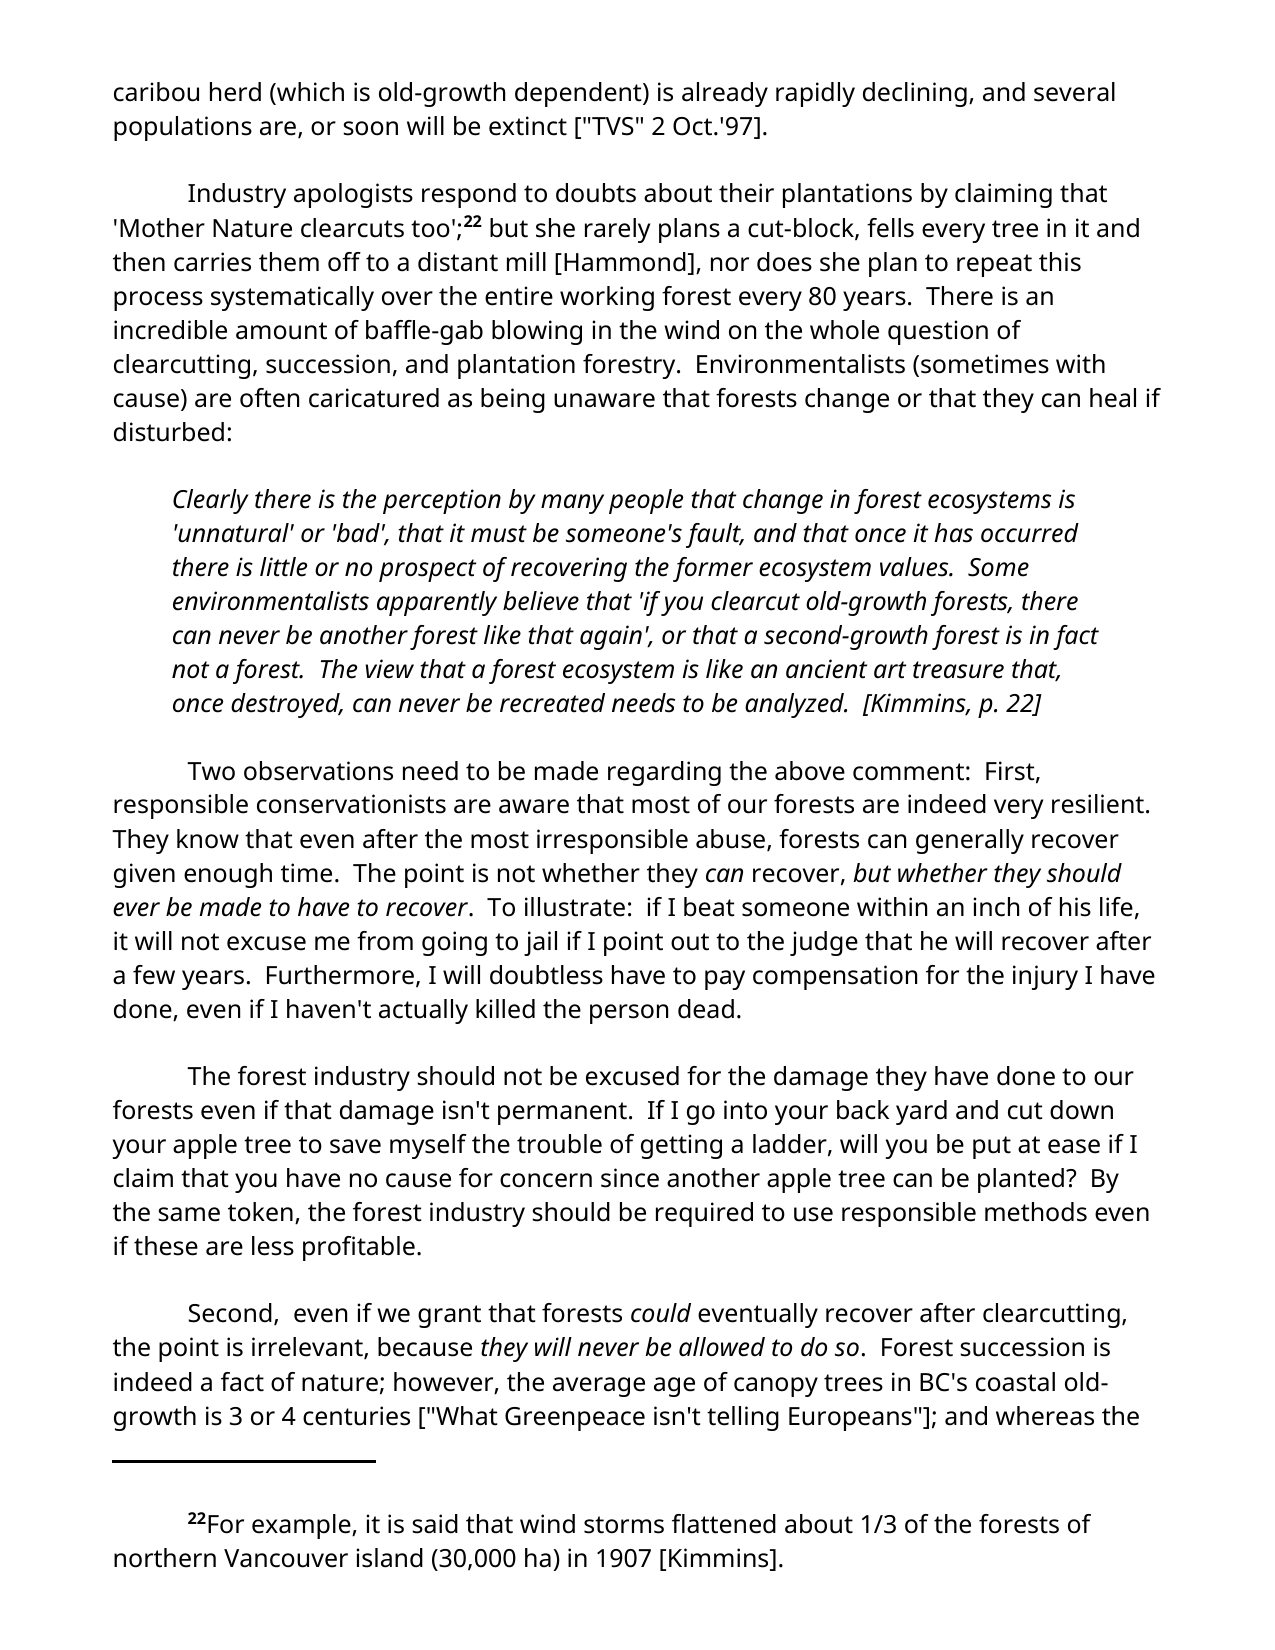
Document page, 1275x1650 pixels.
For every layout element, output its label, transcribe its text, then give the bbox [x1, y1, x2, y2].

text Industry apologists respond to doubts about their plantations by claiming that 'Mother Nature clearcuts too'; but she rarely plans a cut-block, fells every tree in it and then carries them off to a distant mill [Hammond], nor does she plan to repeat this process systematically over the entire working forest every 80 years. There is an incredible amount of baffle-gab blowing in the wind on the whole question of clearcutting, succession, and plantation forestry. Environmentalists (sometimes with cause) are often caricatured as being unaware that forests change or that they can heal if disturbed: [112, 176, 1162, 449]
text Two observations need to be made regarding the above comment: First, responsible conservationists are aware that most of our forests are indeed very resilient. They know that even after the most irresponsible abuse, forests can generally recover given enough time. The point is not whether they can recover, but whether they should ever be made to have to recover. To illustrate: if I beat someone within an inch of his life, it will not excuse me from going to jail if I point out to the judge that he will recover after a few years. Furthermore, I will doubtless have to pay compensation for the injury I have done, even if I haven't actually killed the person dead. [112, 753, 1162, 1026]
text Clearly there is the perception by many people that change in forest ecosystems is 'unnatural' or 'bad', that it must be someone's fault, and that once it has occurred there is little or no prospect of recovering the former ecosystem values. Some environmentalists apparently believe that 'if you clearcut old-growth forests, there can never be another forest like that again', or that a second-growth forest is in fact not a forest. The view that a forest ecosystem is like an ancient art treasure that, once destroyed, can never be recreated needs to be analyzed. [Kimmins, p. 22] [172, 482, 1103, 720]
text For example, it is said that wind storms flattened about 1/3 of the forests of northern Vancouver island (30,000 ha) in 1907 [Kimmins]. [112, 1507, 1162, 1575]
text Second, even if we grant that forests could eventually recover after clearcutting, the point is irrelevant, because they will never be allowed to do so. Forest succession is indeed a fact of nature; however, the average age of canopy trees in BC's coastal old-growth is 3 or 4 centuries ["What Greenpeace isn't telling Europeans"]; and whereas the [112, 1296, 1162, 1432]
text The forest industry should not be excused for the damage they have done to our forests even if that damage isn't permanent. If I go into your back yard and cut down your apple tree to save myself the trouble of getting a ladder, will you be put at ease if I claim that you have no cause for concern since another apple tree can be planted? By the same token, the forest industry should be required to use responsible methods even if these are less profitable. [112, 1059, 1162, 1263]
text caribou herd (which is old-growth dependent) is already rapidly declining, and several populations are, or soon will be extinct ["TVS" 2 Oct.'97]. [112, 75, 1162, 143]
